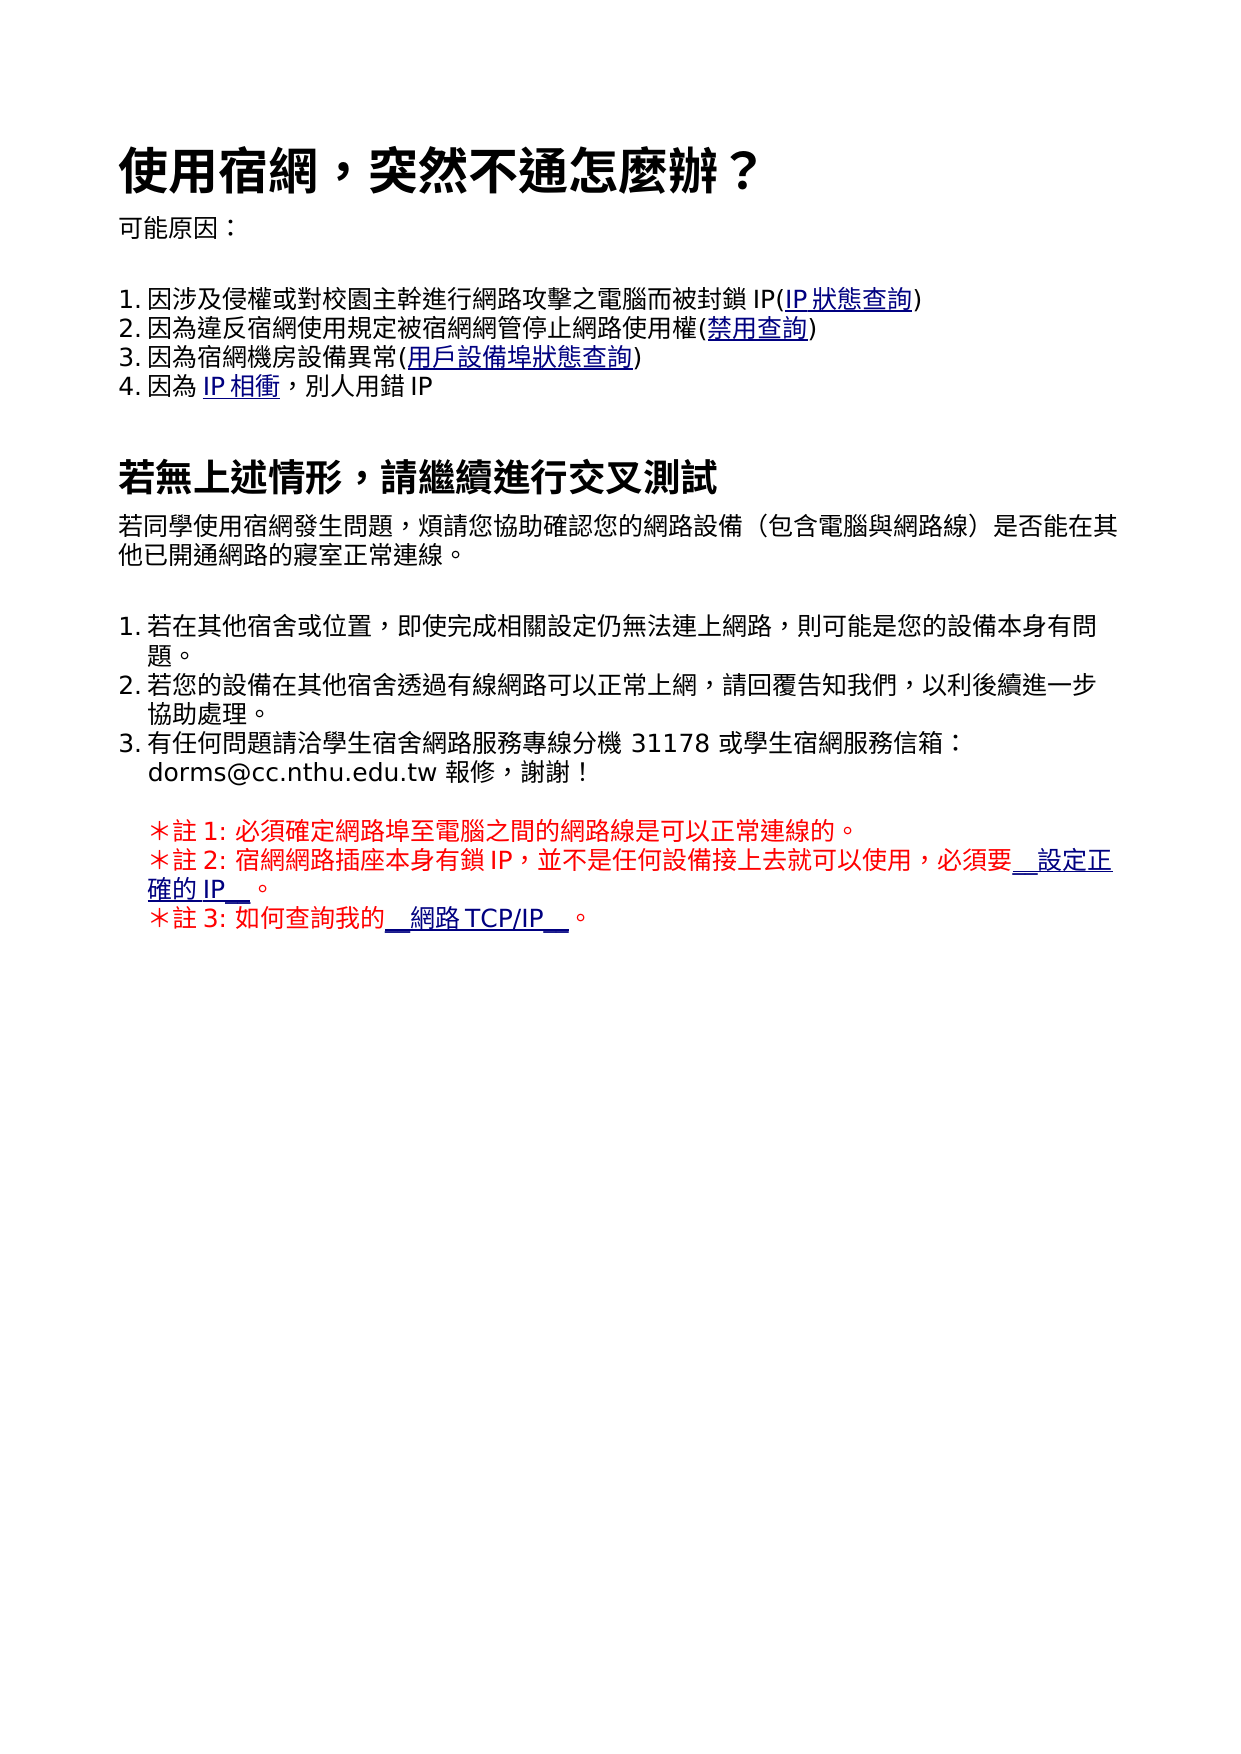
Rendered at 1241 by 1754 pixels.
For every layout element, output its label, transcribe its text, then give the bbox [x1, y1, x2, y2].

list 若您的設備在其他宿舍透過有線網路可以正常上網，請回覆告知我們，以利後續進一步協助處理。 [118, 671, 1122, 729]
text 若同學使用宿網發生問題，煩請您協助確認您的網路設備（包含電腦與網路線）是否能在其他已開通網路的寢室正常連線。 [118, 512, 1122, 571]
list 若在其他宿舍或位置，即使完成相關設定仍無法連上網路，則可能是您的設備本身有問題。 [118, 613, 1122, 671]
text 可能原因： [118, 214, 1122, 243]
list 因為違反宿網使用規定被宿網網管停止網路使用權(禁用查詢) [118, 314, 1122, 343]
list 有任何問題請洽學生宿舍網路服務專線分機 31178 或學生宿網服務信箱：dorms@cc.nthu.edu.tw 報修，謝謝！ ＊註1: 必須確定網路埠至電腦之間的網路線是可以正常連線的。 ＊註2: 宿網網路插座本身有鎖IP，並不是任何設備接上去就可以使用，必須要__設定正確的IP__。 ＊註3: 如何查詢我的__網路TCP/IP__。 [118, 729, 1122, 933]
list 因為IP相衝，別人用錯IP [118, 372, 1122, 402]
subtitle 使用宿網，突然不通怎麼辦？ [118, 143, 1122, 201]
list 因為宿網機房設備異常(用戶設備埠狀態查詢) [118, 343, 1122, 372]
subtitle 若無上述情形，請繼續進行交叉測試 [118, 456, 1122, 500]
list 因涉及侵權或對校園主幹進行網路攻擊之電腦而被封鎖IP(IP狀態查詢) [118, 285, 1122, 314]
